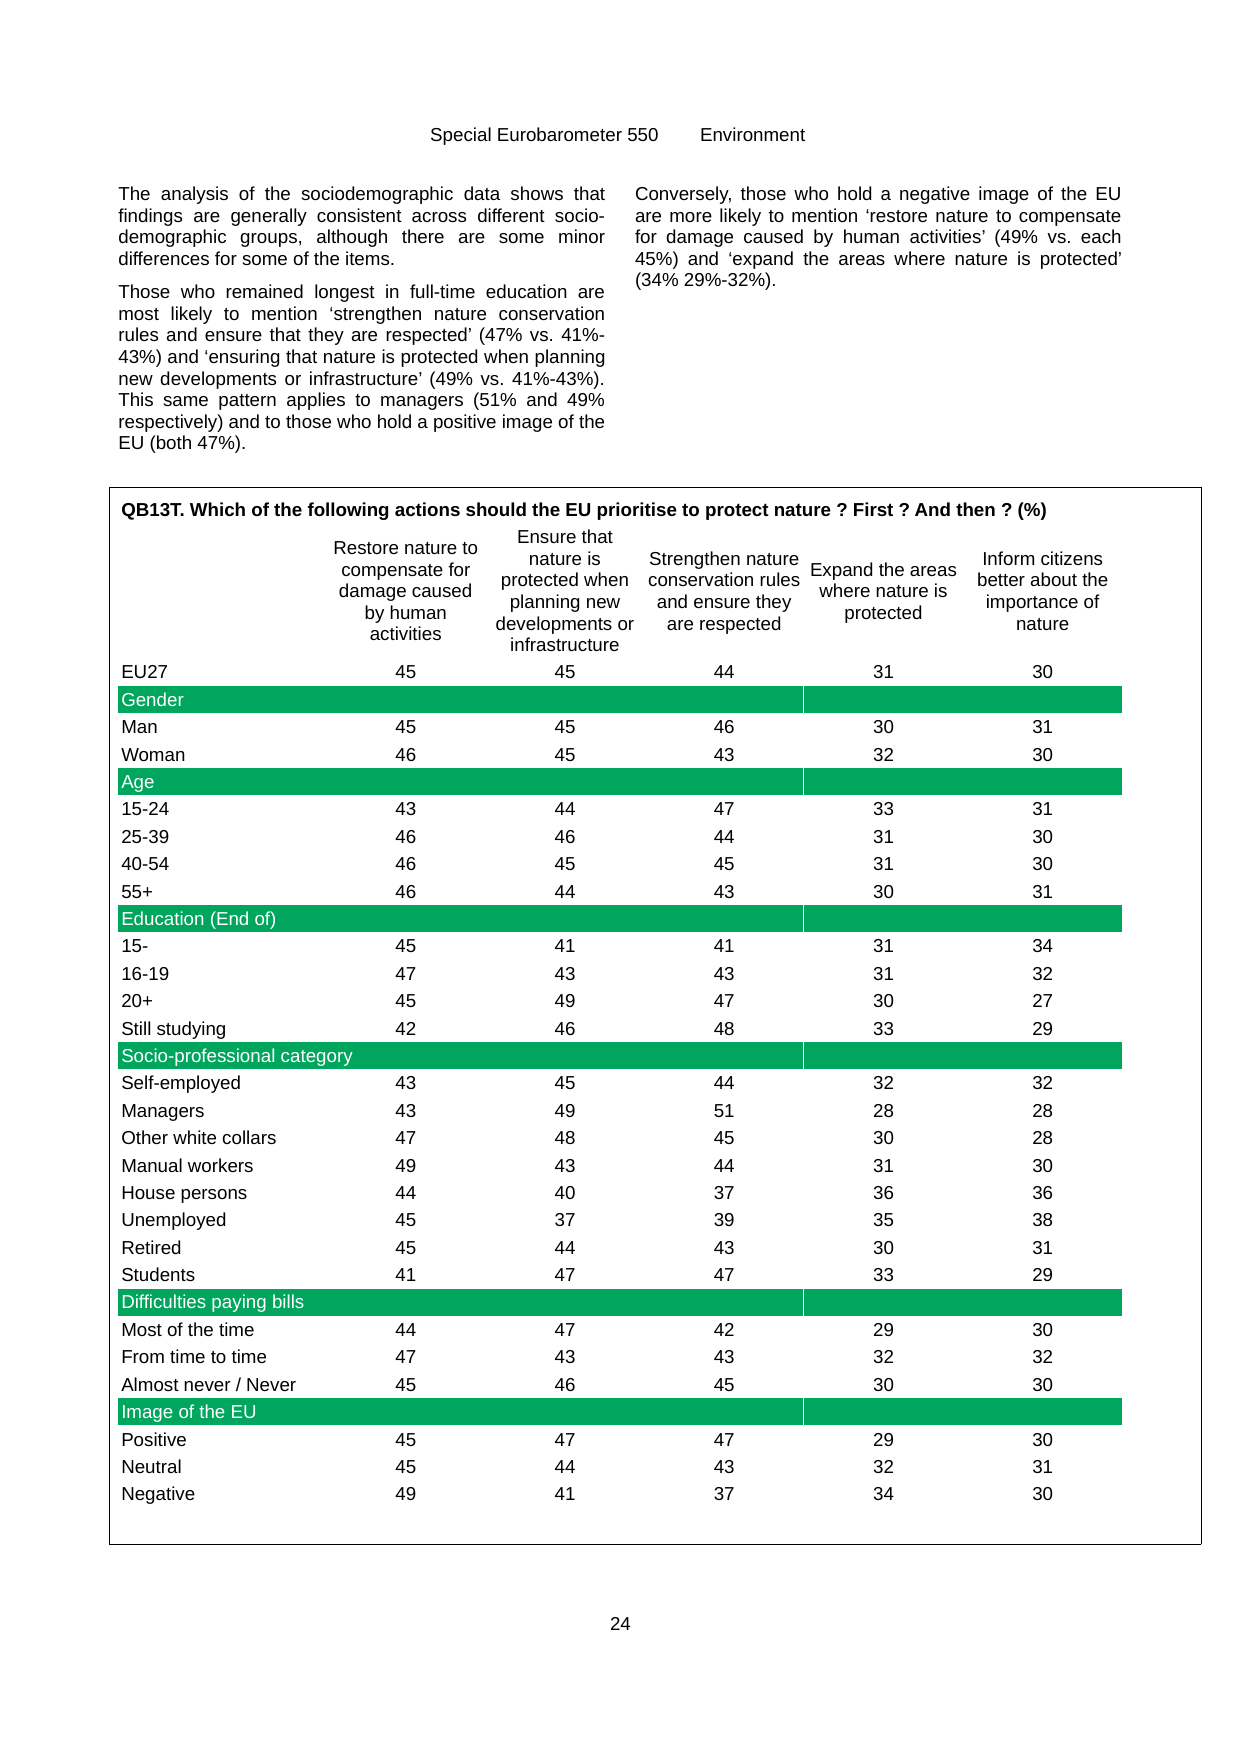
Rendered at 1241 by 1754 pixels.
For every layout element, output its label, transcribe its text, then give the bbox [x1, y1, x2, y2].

table_cell 28 [804, 1097, 963, 1124]
table_cell From time to time [118, 1343, 326, 1371]
table_cell [326, 686, 485, 713]
table_cell 30 [963, 658, 1122, 686]
table_cell 46 [485, 1371, 644, 1398]
table_cell [963, 1289, 1122, 1316]
table_cell 44 [644, 1069, 803, 1097]
table_cell 30 [804, 1124, 963, 1151]
table_cell 44 [326, 1179, 485, 1206]
table_cell 47 [644, 1425, 803, 1453]
table_cell [118, 523, 326, 658]
table_cell Unemployed [118, 1206, 326, 1234]
table_cell 45 [326, 1425, 485, 1453]
table_cell 43 [326, 1069, 485, 1097]
table_cell 41 [485, 932, 644, 960]
table_cell Education (End of) [118, 905, 803, 932]
table_cell 45 [485, 850, 644, 877]
table_cell 33 [804, 795, 963, 823]
table_cell 37 [485, 1206, 644, 1234]
table_cell 32 [963, 1343, 1122, 1371]
table_cell 46 [326, 741, 485, 768]
table_cell 49 [485, 987, 644, 1014]
table_cell 49 [326, 1151, 485, 1179]
table_cell 47 [644, 795, 803, 823]
table_cell 30 [804, 1371, 963, 1398]
table_cell Gender [118, 686, 326, 713]
table_cell 45 [644, 1124, 803, 1151]
table_cell 30 [963, 1425, 1122, 1453]
table_cell [963, 686, 1122, 713]
table_cell 30 [963, 741, 1122, 768]
table_cell 45 [326, 658, 485, 686]
table_cell 15-24 [118, 795, 326, 823]
table_cell Image of the EU [118, 1398, 803, 1425]
table_cell 43 [644, 1453, 803, 1480]
table_cell 31 [804, 850, 963, 877]
table_cell 33 [804, 1261, 963, 1288]
table_cell 47 [485, 1261, 644, 1288]
table_cell Almost never / Never [118, 1371, 326, 1398]
table_cell [963, 768, 1122, 795]
table_cell EU27 [118, 658, 326, 686]
table_cell 45 [644, 1371, 803, 1398]
table_cell 42 [644, 1316, 803, 1343]
table_cell 45 [485, 713, 644, 741]
table_cell [804, 1398, 963, 1425]
table_cell 32 [804, 1069, 963, 1097]
table_cell Students [118, 1261, 326, 1288]
table_cell 43 [644, 878, 803, 905]
table_cell 34 [963, 932, 1122, 960]
table_cell [804, 686, 963, 713]
table_cell Man [118, 713, 326, 741]
table_header QB13T. Which of the following actions should the EU prioritise to protect nature ? First ? And then ? (%) [118, 496, 1122, 523]
table_cell Self-employed [118, 1069, 326, 1097]
table_cell 46 [485, 823, 644, 850]
table_cell 46 [326, 850, 485, 877]
table_cell 47 [326, 960, 485, 987]
table_cell Positive [118, 1425, 326, 1453]
table_cell 46 [326, 823, 485, 850]
table_cell 32 [963, 960, 1122, 987]
table_cell 32 [804, 1453, 963, 1480]
table_cell 30 [963, 823, 1122, 850]
table_cell 48 [644, 1015, 803, 1042]
table_cell Restore nature to compensate for damage caused by human activities [326, 523, 485, 658]
table_cell 36 [963, 1179, 1122, 1206]
table_cell [644, 1042, 803, 1069]
table_cell 45 [326, 713, 485, 741]
table_cell 38 [963, 1206, 1122, 1234]
table_cell 43 [644, 1343, 803, 1371]
table_cell 49 [326, 1480, 485, 1508]
table_cell 43 [485, 1151, 644, 1179]
table_cell Still studying [118, 1015, 326, 1042]
table_cell 44 [485, 878, 644, 905]
table_cell 43 [644, 1234, 803, 1261]
table_cell 43 [326, 1097, 485, 1124]
table_cell Socio-professional category [118, 1042, 644, 1069]
table_cell Manual workers [118, 1151, 326, 1179]
table_cell [485, 768, 644, 795]
table_cell [804, 905, 963, 932]
table_cell 46 [644, 713, 803, 741]
table_cell 40 [485, 1179, 644, 1206]
text The analysis of the sociodemographic data shows that findings are generally consistent across different socio- demographic groups, although there are some minor differences for some of the items. [118, 183, 605, 269]
table_cell 40-54 [118, 850, 326, 877]
table_cell 43 [644, 741, 803, 768]
table_cell 31 [804, 1151, 963, 1179]
table_cell Age [118, 768, 326, 795]
table_cell 15- [118, 932, 326, 960]
table_cell 51 [644, 1097, 803, 1124]
table_cell 45 [326, 987, 485, 1014]
table_cell 32 [963, 1069, 1122, 1097]
table_cell 55+ [118, 878, 326, 905]
table_cell House persons [118, 1179, 326, 1206]
table_cell 39 [644, 1206, 803, 1234]
table_cell Negative [118, 1480, 326, 1508]
table_cell Woman [118, 741, 326, 768]
table_cell [963, 905, 1122, 932]
table_cell Neutral [118, 1453, 326, 1480]
table_cell 45 [326, 1371, 485, 1398]
table_cell [963, 1042, 1122, 1069]
table_cell 44 [644, 658, 803, 686]
table_cell 44 [644, 1151, 803, 1179]
table_cell [804, 768, 963, 795]
table_cell Difficulties paying bills [118, 1289, 803, 1316]
table_cell 44 [485, 1453, 644, 1480]
table_cell 16-19 [118, 960, 326, 987]
table_cell 47 [326, 1343, 485, 1371]
table_cell 41 [485, 1480, 644, 1508]
table_cell 34 [804, 1480, 963, 1508]
table_cell 41 [326, 1261, 485, 1288]
table_cell 45 [326, 1234, 485, 1261]
table_cell 35 [804, 1206, 963, 1234]
table_cell 47 [485, 1425, 644, 1453]
table_cell 25-39 [118, 823, 326, 850]
table_cell 30 [963, 1371, 1122, 1398]
table_cell 43 [326, 795, 485, 823]
table_cell 43 [644, 960, 803, 987]
table_cell Managers [118, 1097, 326, 1124]
table_cell 43 [485, 1343, 644, 1371]
table_cell 48 [485, 1124, 644, 1151]
table_cell 45 [644, 850, 803, 877]
table_cell Other white collars [118, 1124, 326, 1151]
text Conversely, those who hold a negative image of the EU are more likely to mention ‘restore nature to compensate for damage caused by human activities’ (49% vs. each 45%) and ‘expand the areas where nature is protected’ (34% 29%-32%). [635, 183, 1122, 291]
table_cell 36 [804, 1179, 963, 1206]
table_cell 47 [485, 1316, 644, 1343]
table_cell Ensure that nature is protected when planning new developments or infrastructure [485, 523, 644, 658]
table_cell 29 [804, 1316, 963, 1343]
table_cell 20+ [118, 987, 326, 1014]
table_cell 30 [804, 1234, 963, 1261]
table_cell 30 [963, 1151, 1122, 1179]
table_cell 30 [963, 850, 1122, 877]
table_cell [644, 686, 803, 713]
table_cell 47 [644, 987, 803, 1014]
table_cell 46 [326, 878, 485, 905]
table_cell 31 [963, 713, 1122, 741]
table_cell Retired [118, 1234, 326, 1261]
table_cell 43 [485, 960, 644, 987]
table_cell 47 [644, 1261, 803, 1288]
table_cell Strengthen nature conservation rules and ensure they are respected [644, 523, 803, 658]
table_cell 37 [644, 1179, 803, 1206]
table_cell [485, 686, 644, 713]
table_cell 31 [804, 823, 963, 850]
table_cell 44 [485, 1234, 644, 1261]
table_cell 44 [326, 1316, 485, 1343]
table_cell 32 [804, 741, 963, 768]
table_cell 46 [485, 1015, 644, 1042]
table_cell 45 [485, 1069, 644, 1097]
table_cell [963, 1398, 1122, 1425]
table_cell 47 [326, 1124, 485, 1151]
table_cell 45 [326, 1206, 485, 1234]
table_cell 44 [485, 795, 644, 823]
table_cell 30 [804, 878, 963, 905]
text [110, 488, 1201, 1544]
table_cell 30 [963, 1480, 1122, 1508]
table_cell 44 [644, 823, 803, 850]
table_cell 31 [804, 932, 963, 960]
table_cell 31 [963, 1234, 1122, 1261]
table_cell 31 [804, 658, 963, 686]
table_cell 29 [804, 1425, 963, 1453]
table_cell 45 [485, 741, 644, 768]
table_cell 29 [963, 1015, 1122, 1042]
table_cell 28 [963, 1097, 1122, 1124]
table_cell 49 [485, 1097, 644, 1124]
table_cell 45 [326, 932, 485, 960]
table_cell [326, 768, 485, 795]
table_cell 32 [804, 1343, 963, 1371]
table_cell 45 [326, 1453, 485, 1480]
table_cell Most of the time [118, 1316, 326, 1343]
table_cell [804, 1042, 963, 1069]
table_cell 45 [485, 658, 644, 686]
table_cell 30 [804, 713, 963, 741]
table_cell 29 [963, 1261, 1122, 1288]
table_cell 31 [963, 795, 1122, 823]
table_cell Expand the areas where nature is protected [804, 523, 963, 658]
table_cell 31 [963, 878, 1122, 905]
table_cell 33 [804, 1015, 963, 1042]
table_cell 28 [963, 1124, 1122, 1151]
table_cell 30 [963, 1316, 1122, 1343]
table_cell 42 [326, 1015, 485, 1042]
table_cell 31 [963, 1453, 1122, 1480]
table_cell 27 [963, 987, 1122, 1014]
table_cell [644, 768, 803, 795]
table_cell Inform citizens better about the importance of nature [963, 523, 1122, 658]
table_cell 37 [644, 1480, 803, 1508]
table_cell 31 [804, 960, 963, 987]
table_cell 41 [644, 932, 803, 960]
table_cell 30 [804, 987, 963, 1014]
text Those who remained longest in full-time education are most likely to mention ‘strengthen nature conservation rules and ensure that they are respected’ (47% vs. 41%- 43%) and ‘ensuring that nature is protected when planning new developments or infrastructure’ (49% vs. 41%-43%). This same pattern applies to managers (51% and 49% respectively) and to those who hold a positive image of the EU (both 47%). [118, 281, 605, 454]
table_cell [804, 1289, 963, 1316]
